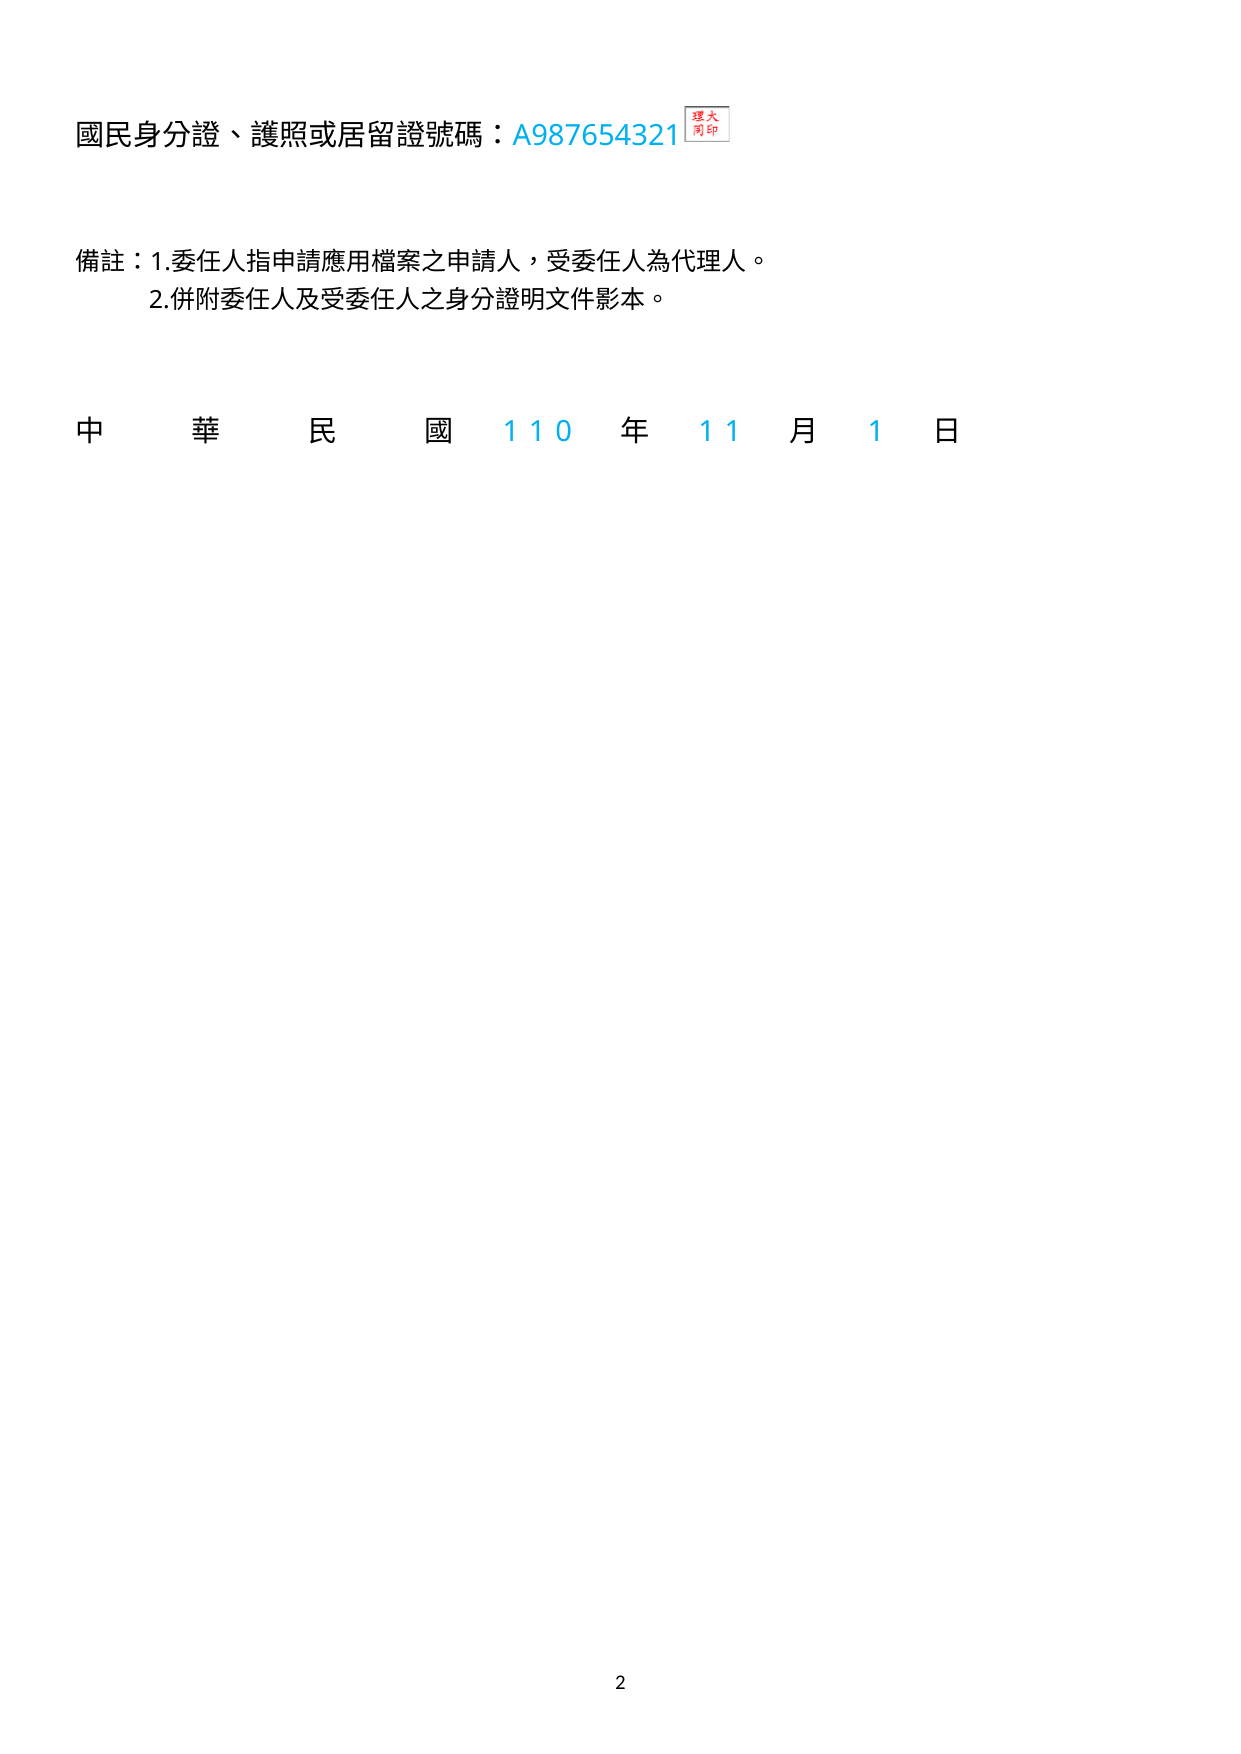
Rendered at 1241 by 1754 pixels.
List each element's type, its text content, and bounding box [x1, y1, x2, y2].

text 備註：1.委任人指申請應用檔案之申請人，受委任人為代理人。 [75, 235, 1165, 272]
text 2.併附委任人及受委任人之身分證明文件影本。 [75, 272, 1165, 310]
text 中 華 民 國 110 年 11 月 1 日 [75, 385, 1165, 460]
text 國民身分證、護照或居留證號碼：A987654321 [75, 85, 1165, 160]
picture [684, 106, 730, 142]
